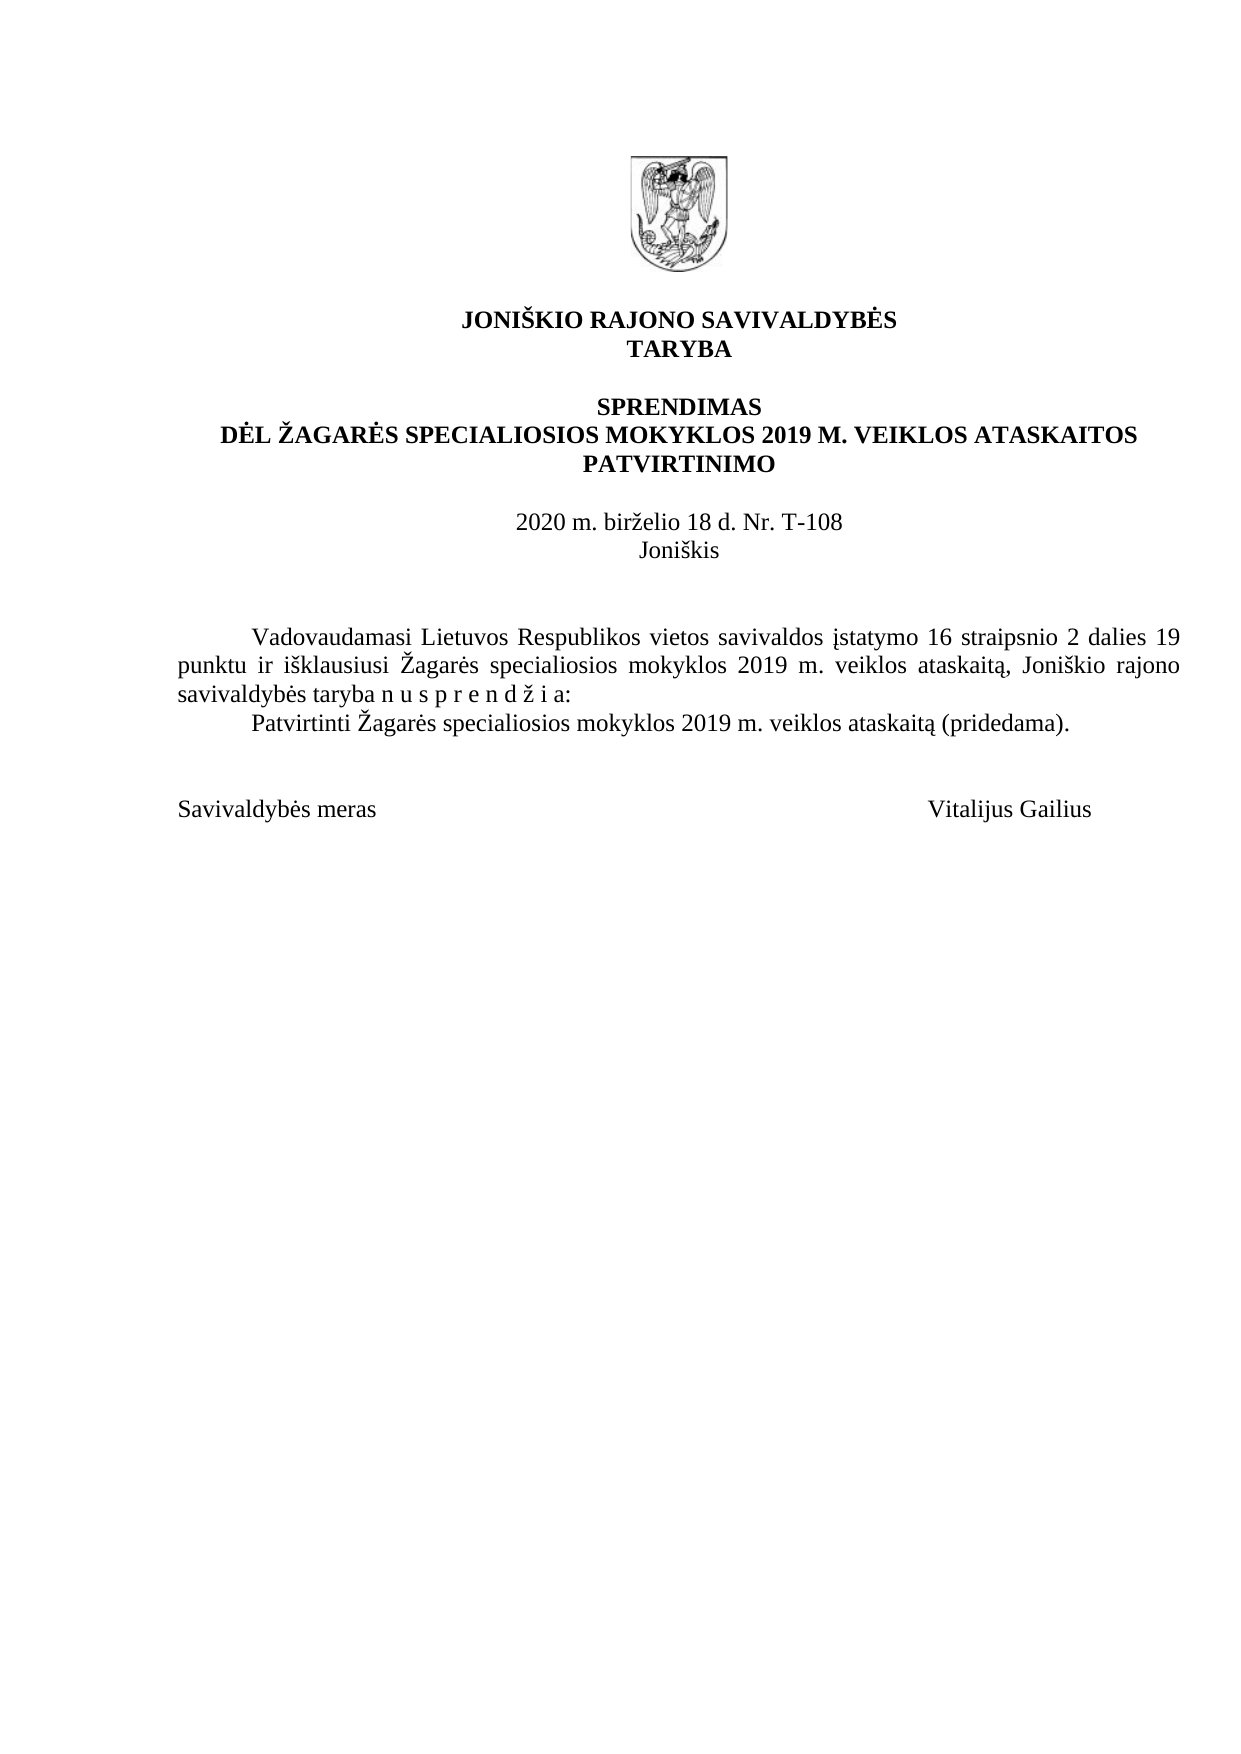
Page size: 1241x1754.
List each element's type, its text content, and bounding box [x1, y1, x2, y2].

text 2020 m. birželio 18 d. Nr. T-108 [177, 507, 1181, 535]
text DĖL ŽAGARĖS SPECIALIOSIOS MOKYKLOS 2019 M. VEIKLOS ATASKAITOS PATVIRTINIMO [177, 420, 1181, 478]
text Vadovaudamasi Lietuvos Respublikos vietos savivaldos įstatymo 16 straipsnio 2 dalies 19 punktu ir išklausiusi Žagarės specialiosios mokyklos 2019 m. veiklos ataskaitą, Joniškio rajono savivaldybės taryba n u s p r e n d ž i a: [177, 622, 1181, 708]
text Savivaldybės meras Vitalijus Gailius [177, 794, 1181, 823]
text Joniškis [177, 535, 1181, 564]
text Joniškio rajono savivaldybės TARYBA [177, 305, 1181, 363]
text SPRENDIMAS [177, 392, 1181, 420]
text Patvirtinti Žagarės specialiosios mokyklos 2019 m. veiklos ataskaitą (pridedama). [177, 708, 1181, 737]
